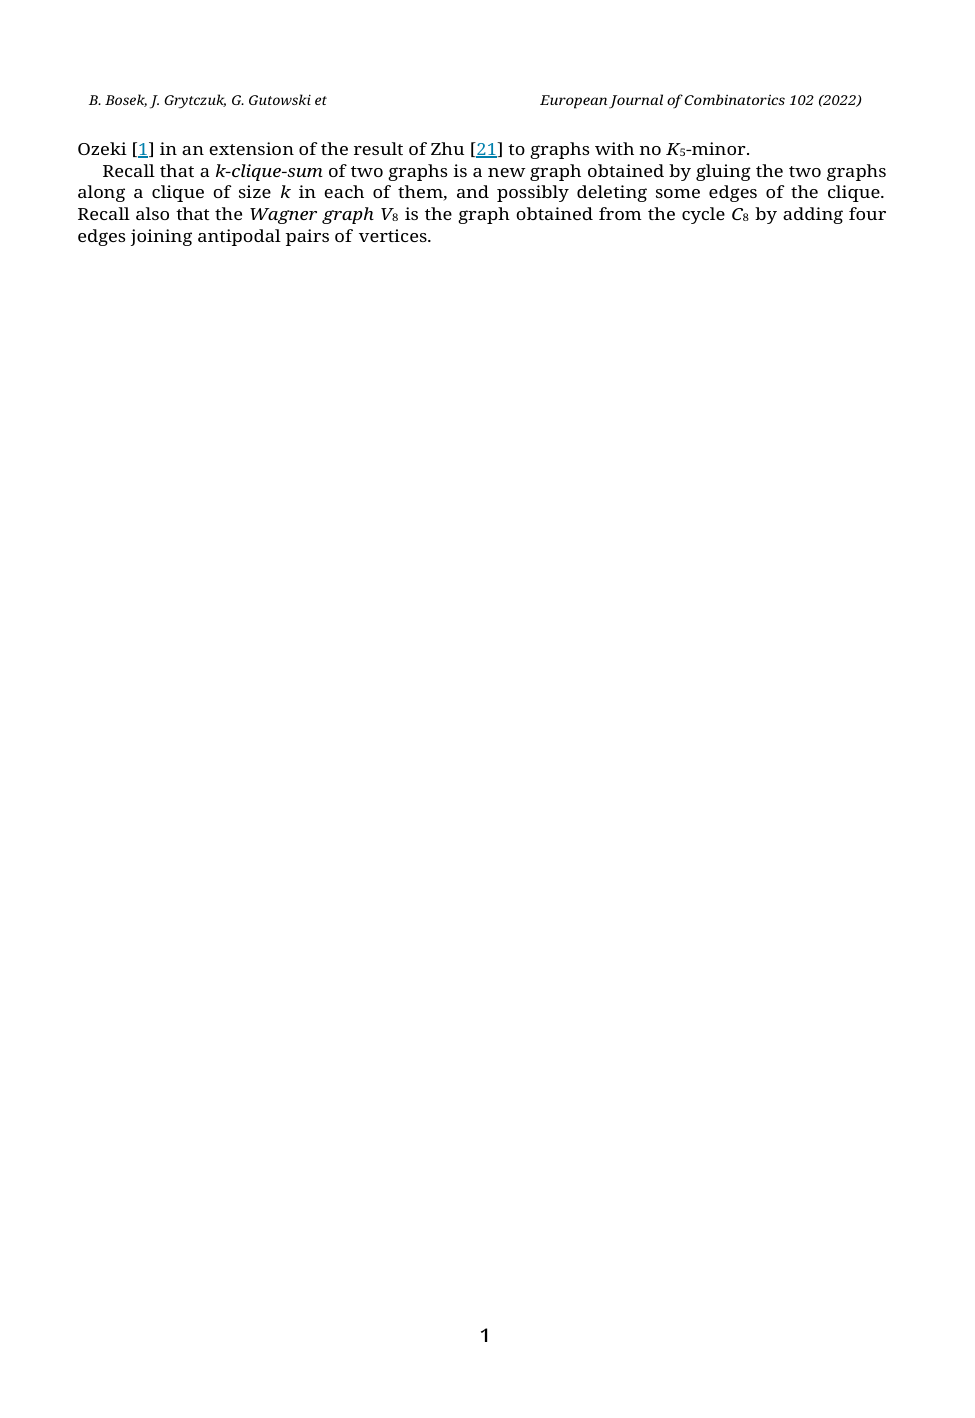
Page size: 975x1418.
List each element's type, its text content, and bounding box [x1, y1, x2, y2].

text Ozeki [1] in an extension of the result of Zhu [21] to graphs with no K5-minor. [77, 138, 886, 159]
text Recall that a k-clique-sum of two graphs is a new graph obtained by gluing the two graphs along a clique of size k in each of them, and possibly deleting some edges of the clique. Recall also that the Wagner graph V8 is the graph obtained from the cycle C8 by adding four edges joining antipodal pairs of vertices. [77, 159, 886, 247]
